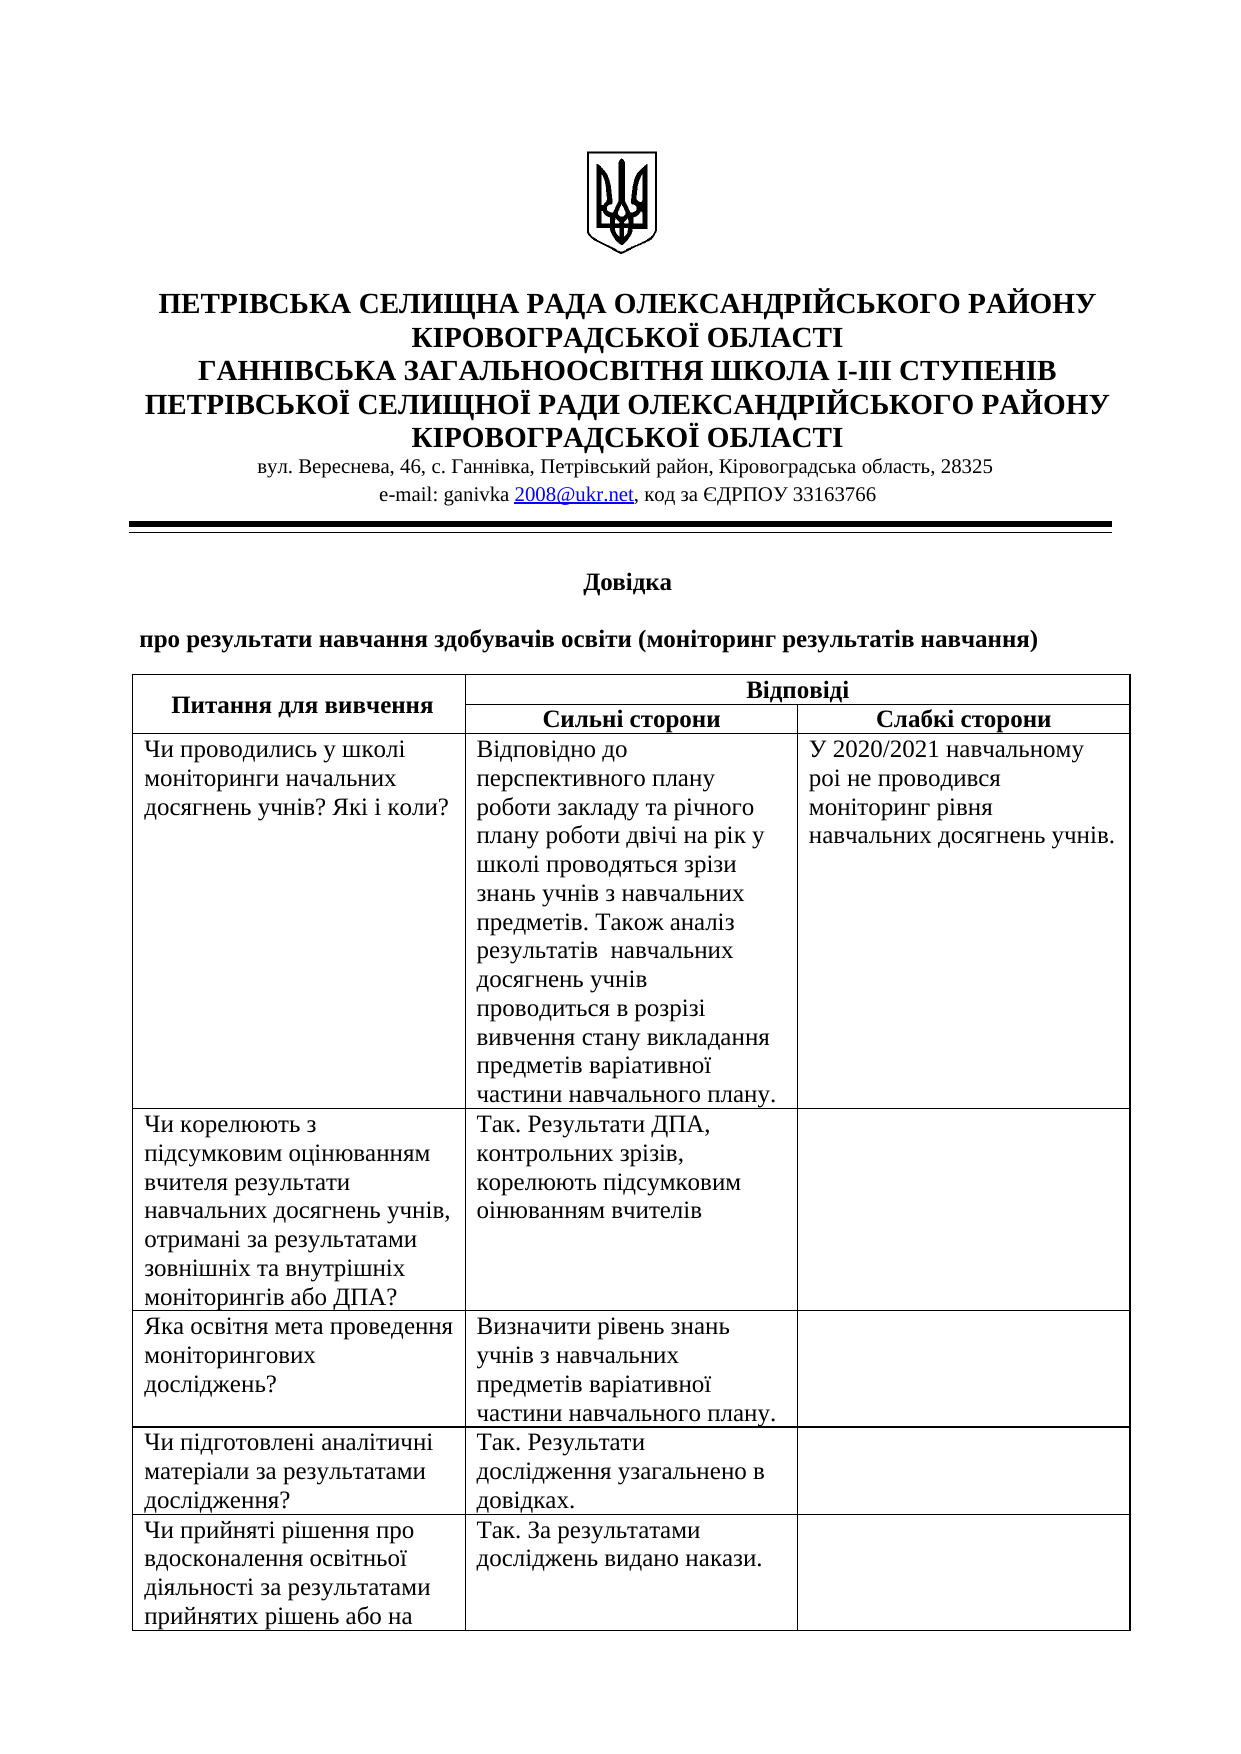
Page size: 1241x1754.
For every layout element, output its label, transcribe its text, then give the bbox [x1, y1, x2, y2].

text e-mail: ganivka 2008@ukr.net, код за ЄДРПОУ 33163766 [133, 482, 1122, 506]
table_cell У 2020/2021 навчальному роі не проводився моніторинг рівня навчальних досягнень учнів. [798, 734, 1129, 1108]
table_cell Чи прийняті рішення про вдосконалення освітньої діяльності за результатами прийнятих рішень або на [133, 1515, 465, 1630]
table_cell [798, 1428, 1129, 1514]
table_cell [798, 1515, 1129, 1630]
table_cell Чи підготовлені аналітичні матеріали за результатами дослідження? [133, 1428, 465, 1514]
text Довідка [133, 567, 1122, 595]
table_cell Визначити рівень знань учнів з навчальних предметів варіативної частини навчального плану. [466, 1311, 797, 1426]
table_cell Слабкі сторони [798, 705, 1129, 733]
text ГАННІВСЬКА ЗАГАЛЬНООСВІТНЯ ШКОЛА І-ІІІ СТУПЕНІВ [133, 353, 1122, 387]
text ПЕТРІВСЬКОЇ СЕЛИЩНОЇ РАДИ ОЛЕКСАНДРІЙСЬКОГО РАЙОНУ КІРОВОГРАДСЬКОЇ ОБЛАСТІ [133, 387, 1122, 454]
table_cell Яка освітня мета проведення моніторингових досліджень? [133, 1311, 465, 1426]
table_cell Чи проводились у школі моніторинги начальних досягнень учнів? Які і коли? [133, 734, 465, 1108]
table_cell [798, 1109, 1129, 1310]
table_cell Відповідно до перспективного плану роботи закладу та річного плану роботи двічі на рік у школі проводяться зрізи знань учнів з навчальних предметів. Також аналіз результатів навчальних досягнень учнів проводиться в розрізі вивчення стану викладання предметів варіативної частини навчального плану. [466, 734, 797, 1108]
table_cell Так. За результатами досліджень видано накази. [466, 1515, 797, 1630]
table_header Питання для вивчення [133, 675, 465, 733]
table_cell Чи корелюють з підсумковим оцінюванням вчителя результати навчальних досягнень учнів, отримані за результатами зовнішніх та внутрішніх моніторингів або ДПА? [133, 1109, 465, 1310]
text ПЕТРІВСЬКА СЕЛИЩНА РАДА ОЛЕКСАНДРІЙСЬКОГО РАЙОНУ КІРОВОГРАДСЬКОЇ ОБЛАСТІ [133, 286, 1122, 353]
table_cell Сильні сторони [466, 705, 797, 733]
table_cell Так. Результати дослідження узагальнено в довідках. [466, 1428, 797, 1514]
table_cell [798, 1311, 1129, 1426]
table_header Відповіді [466, 675, 1129, 703]
text вул. Вереснева, 46, с. Ганнівка, Петрівський район, Кіровоградська область, 28325 [133, 454, 1122, 478]
text про результати навчання здобувачів освіти (моніторинг результатів навчання) [133, 624, 1122, 653]
table_cell Так. Результати ДПА, контрольних зрізів, корелюють підсумковим оінюванням вчителів [466, 1109, 797, 1310]
